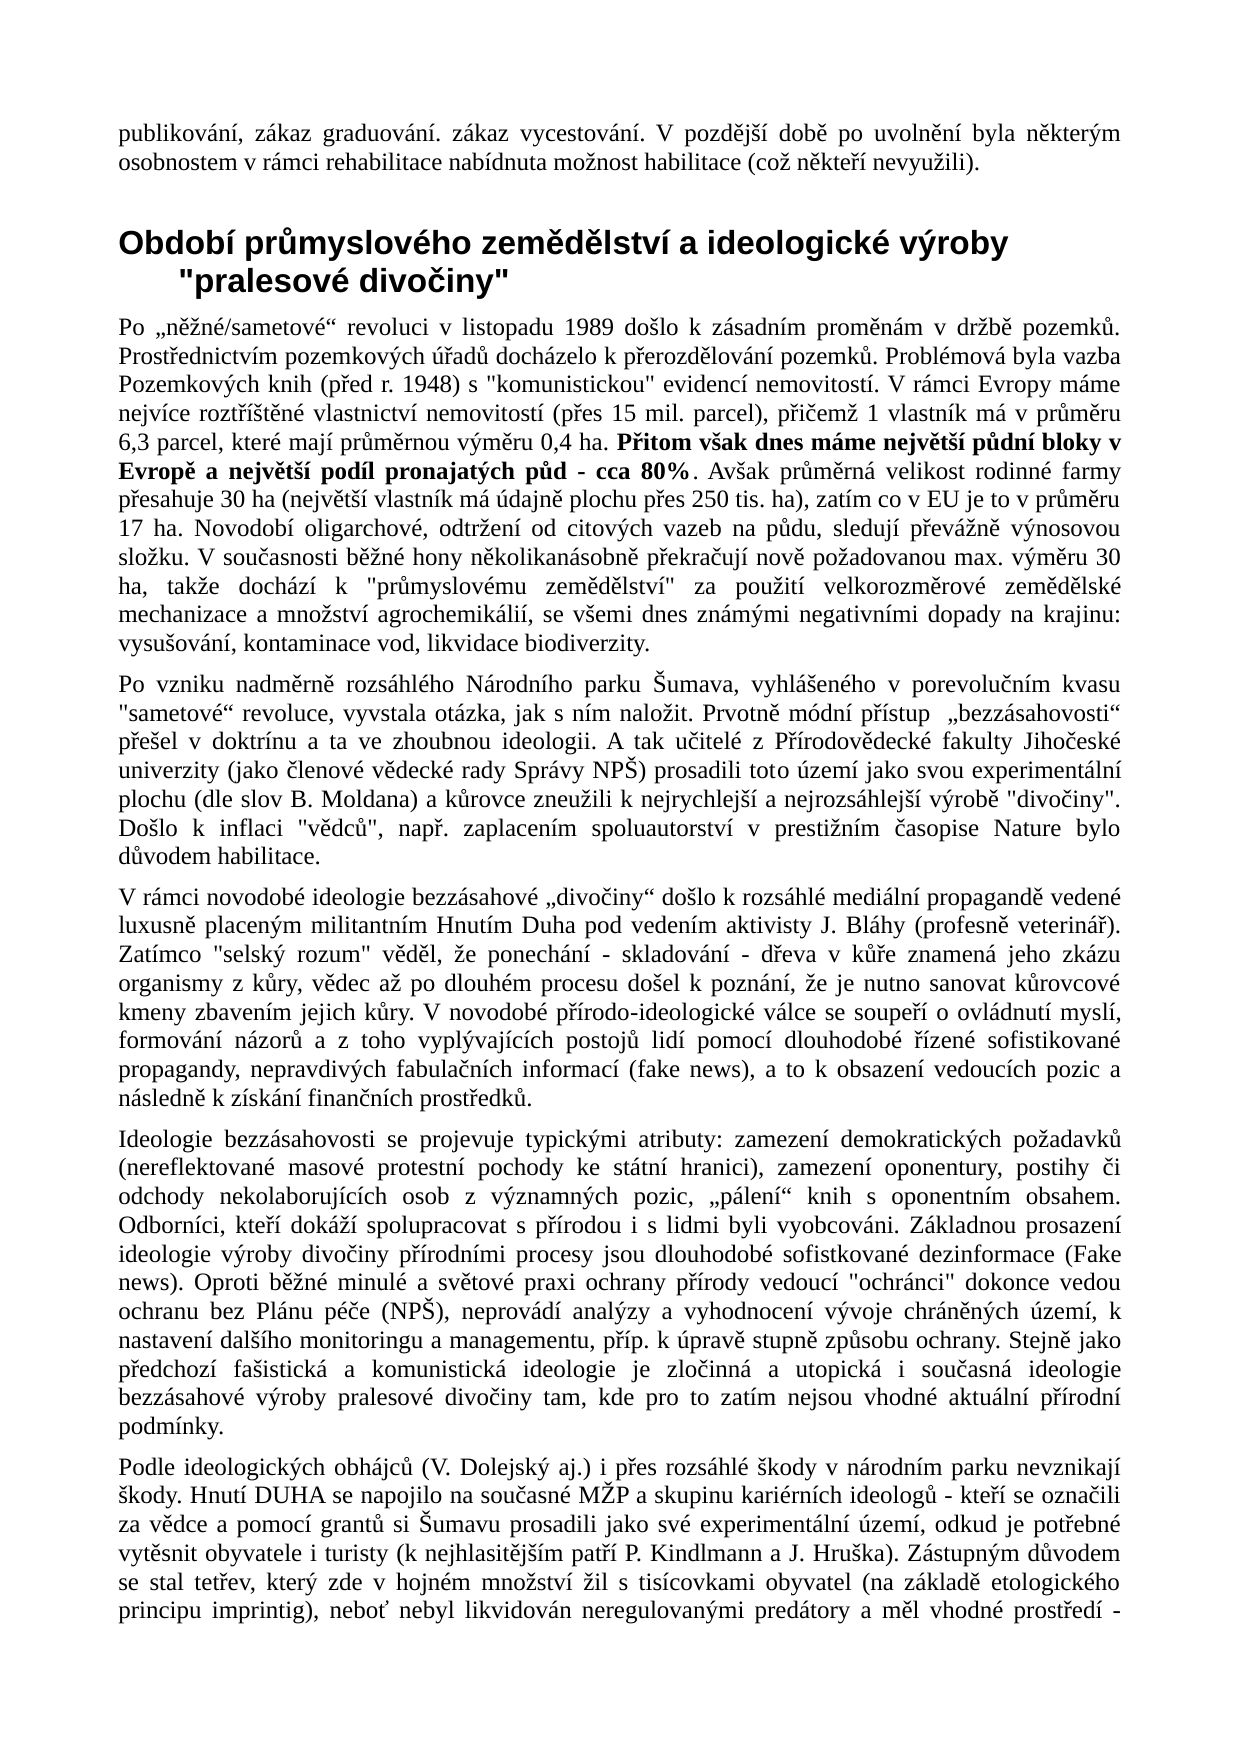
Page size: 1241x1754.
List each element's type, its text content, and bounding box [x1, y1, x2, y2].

subtitle Období průmyslového zemědělství a ideologické výroby "pralesové divočiny" [118, 223, 1122, 300]
text Po vzniku nadměrně rozsáhlého Národního parku Šumava, vyhlášeného v porevolučním kvasu "sametové“ revoluce, vyvstala otázka, jak s ním naložit. Prvotně módní přístup „bezzásahovosti“ přešel v doktrínu a ta ve zhoubnou ideologii. A tak učitelé z Přírodovědecké fakulty Jihočeské univerzity (jako členové vědecké rady Správy NPŠ) prosadili toto území jako svou experimentální plochu (dle slov B. Moldana) a kůrovce zneužili k nejrychlejší a nejrozsáhlejší výrobě "divočiny". Došlo k inflaci "vědců", např. zaplacením spoluautorství v prestižním časopise Nature bylo důvodem habilitace. [118, 669, 1122, 870]
text Ideologie bezzásahovosti se projevuje typickými atributy: zamezení demokratických požadavků (nereflektované masové protestní pochody ke státní hranici), zamezení oponentury, postihy či odchody nekolaborujících osob z významných pozic, „pálení“ knih s oponentním obsahem. Odborníci, kteří dokáží spolupracovat s přírodou i s lidmi byli vyobcováni. Základnou prosazení ideologie výroby divočiny přírodními procesy jsou dlouhodobé sofistkované dezinformace (Fake news). Oproti běžné minulé a světové praxi ochrany přírody vedoucí "ochránci" dokonce vedou ochranu bez Plánu péče (NPŠ), neprovádí analýzy a vyhodnocení vývoje chráněných území, k nastavení dalšího monitoringu a managementu, příp. k úpravě stupně způsobu ochrany. Stejně jako předchozí fašistická a komunistická ideologie je zločinná a utopická i současná ideologie bezzásahové výroby pralesové divočiny tam, kde pro to zatím nejsou vhodné aktuální přírodní podmínky. [118, 1124, 1122, 1440]
text V rámci novodobé ideologie bezzásahové „divočiny“ došlo k rozsáhlé mediální propagandě vedené luxusně placeným militantním Hnutím Duha pod vedením aktivisty J. Bláhy (profesně veterinář). Zatímco "selský rozum" věděl, že ponechání - skladování - dřeva v kůře znamená jeho zkázu organismy z kůry, vědec až po dlouhém procesu došel k poznání, že je nutno sanovat kůrovcové kmeny zbavením jejich kůry. V novodobé přírodo‑ideologické válce se soupeří o ovládnutí myslí, formování názorů a z toho vyplývajících postojů lidí pomocí dlouhodobé řízené sofistikované propagandy, nepravdivých fabulačních informací (fake news), a to k obsazení vedoucích pozic a následně k získání finančních prostředků. [118, 882, 1122, 1112]
text publikování, zákaz graduování. zákaz vycestování. V pozdější době po uvolnění byla některým osobnostem v rámci rehabilitace nabídnuta možnost habilitace (což někteří nevyužili). [118, 118, 1122, 176]
text Podle ideologických obhájců (V. Dolejský aj.) i přes rozsáhlé škody v národním parku nevznikají škody. Hnutí DUHA se napojilo na současné MŽP a skupinu kariérních ideologů - kteří se označili za vědce a pomocí grantů si Šumavu prosadili jako své experimentální území, odkud je potřebné vytěsnit obyvatele i turisty (k nejhlasitějším patří P. Kindlmann a J. Hruška). Zástupným důvodem se stal tetřev, který zde v hojném množství žil s tisícovkami obyvatel (na základě etologického principu imprintig), neboť nebyl likvidován neregulovanými predátory a měl vhodné prostředí [118, 1452, 1122, 1624]
text Po „něžné/sametové“ revoluci v listopadu 1989 došlo k zásadním proměnám v držbě pozemků. Prostřednictvím pozemkových úřadů docházelo k přerozdělování pozemků. Problémová byla vazba Pozemkových knih (před r. 1948) s "komunistickou" evidencí nemovitostí. V rámci Evropy máme nejvíce roztříštěné vlastnictví nemovitostí (přes 15 mil. parcel), přičemž 1 vlastník má v průměru 6,3 parcel, které mají průměrnou výměru 0,4 ha. Přitom však dnes máme největší půdní bloky v Evropě a největší podíl pronajatých půd - cca 80%. Avšak průměrná velikost rodinné farmy přesahuje 30 ha (největší vlastník má údajně plochu přes 250 tis. ha), zatím co v EU je to v průměru 17 ha. Novodobí oligarchové, odtržení od citových vazeb na půdu, sledují převážně výnosovou složku. V současnosti běžné hony několikanásobně překračují nově požadovanou max. výměru 30 ha, takže dochází k "průmyslovému zemědělství" za použití velkorozměrové zemědělské mechanizace a množství agrochemikálií, se všemi dnes známými negativními dopady na krajinu: vysušování, kontaminace vod, likvidace biodiverzity. [118, 312, 1122, 657]
